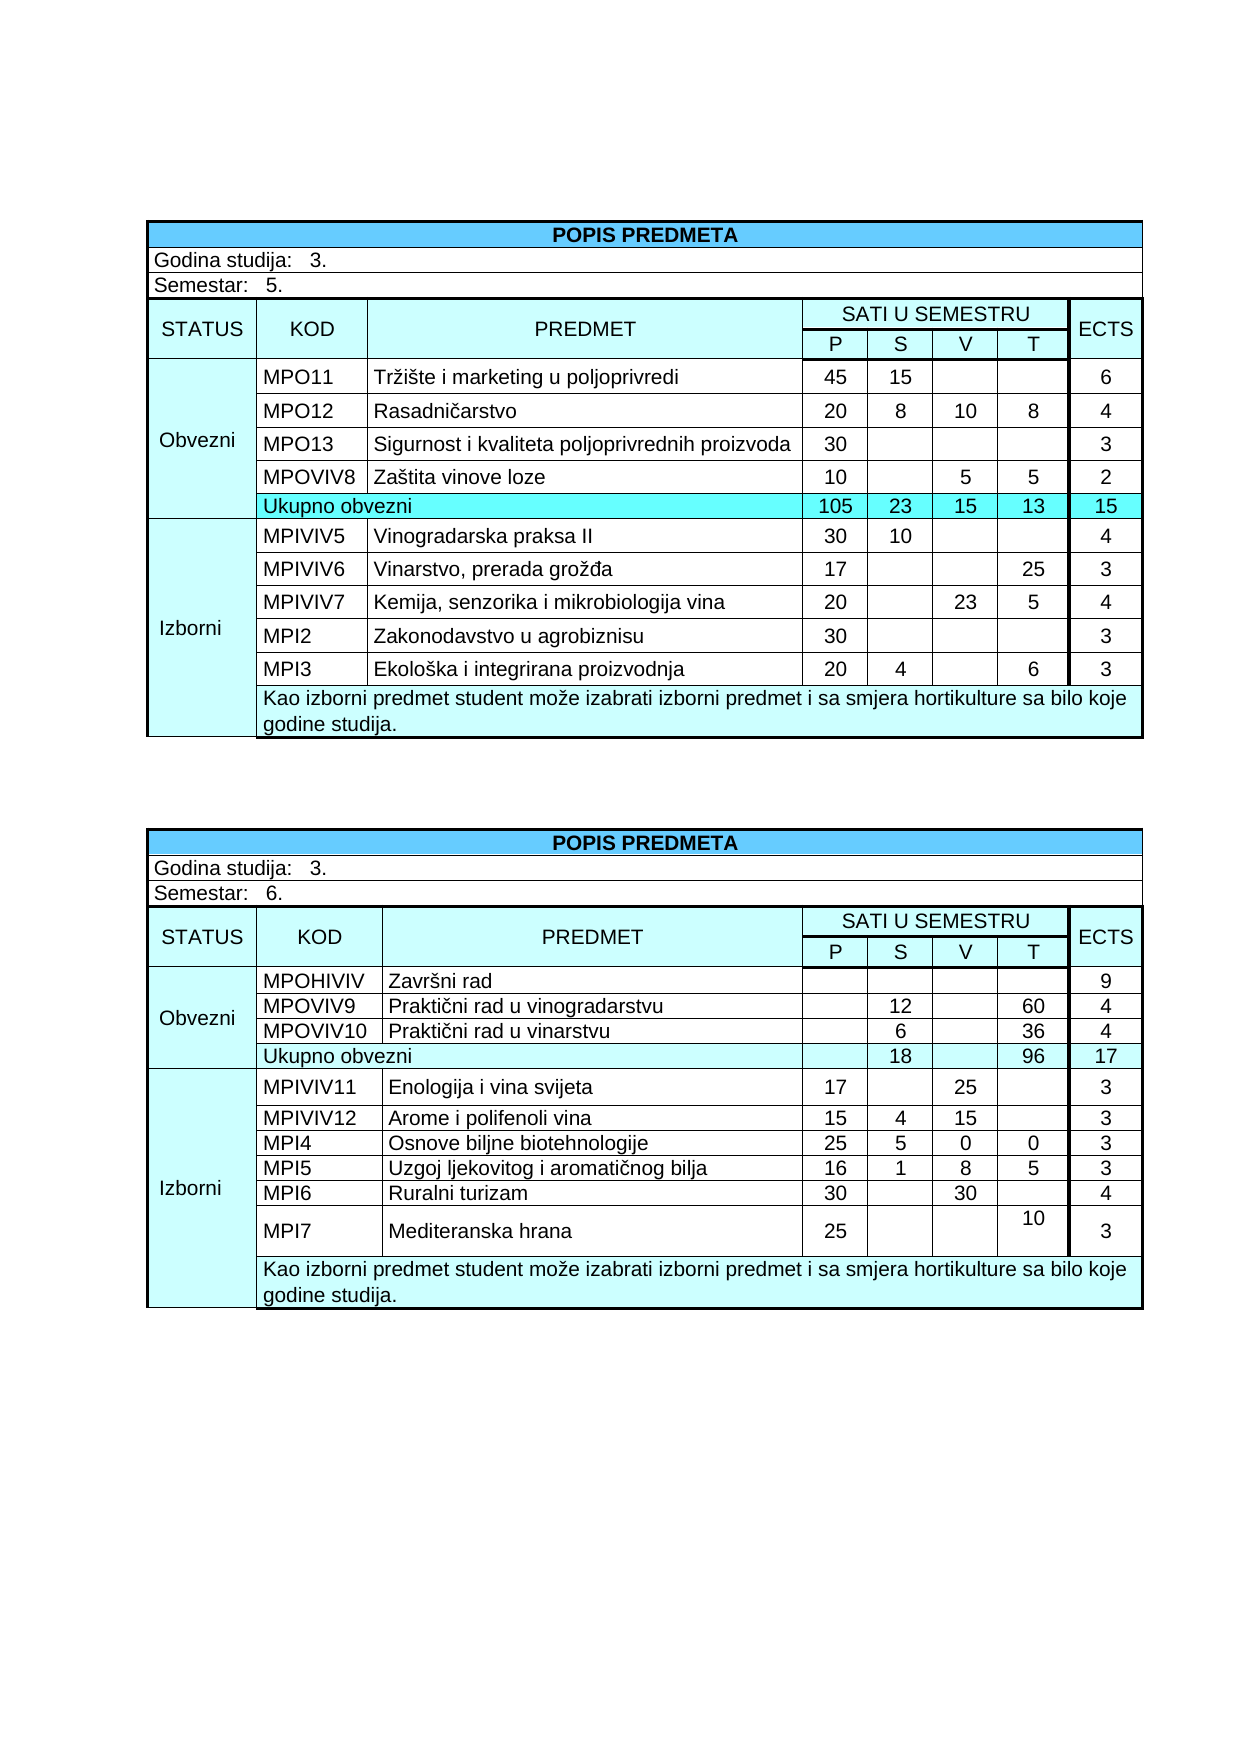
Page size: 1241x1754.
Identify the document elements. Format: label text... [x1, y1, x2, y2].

table_cell 30 [933, 1181, 997, 1205]
table_cell 30 [803, 619, 867, 652]
table_cell 17 [1071, 1044, 1141, 1068]
table_cell [933, 653, 997, 685]
table_cell Obvezni [149, 359, 256, 518]
table_cell MPIVIV12 [257, 1106, 382, 1130]
table_cell 5 [868, 1131, 932, 1155]
table_cell 5 [998, 461, 1067, 493]
table_cell [933, 428, 997, 460]
table_cell MPO12 [257, 394, 367, 427]
table_cell MPIVIV7 [257, 586, 367, 618]
table_cell MPI3 [257, 653, 367, 685]
table_cell 3 [1071, 1069, 1141, 1105]
table_cell MPO13 [257, 428, 367, 460]
table_cell 13 [998, 494, 1067, 518]
table_cell [998, 619, 1067, 652]
table_cell 25 [803, 1206, 867, 1256]
table_cell 4 [868, 1106, 932, 1130]
table_cell [933, 519, 997, 552]
table_cell Izborni [149, 1069, 256, 1307]
table_cell MPOVIV8 [257, 461, 367, 493]
table_cell 25 [933, 1069, 997, 1105]
table_cell Ukupno obvezni [257, 494, 802, 518]
table_cell [933, 1019, 997, 1043]
table_cell 105 [803, 494, 867, 518]
table_cell Arome i polifenoli vina [383, 1106, 802, 1130]
table_cell 96 [998, 1044, 1067, 1068]
table_cell SATI U SEMESTRU [803, 300, 1067, 327]
table_cell Ruralni turizam [383, 1181, 802, 1205]
table_cell 4 [1071, 1019, 1141, 1043]
table_cell [933, 619, 997, 652]
table_cell S [868, 331, 932, 358]
table_cell Tržište i marketing u poljoprivredi [368, 359, 802, 393]
table_cell 0 [998, 1131, 1067, 1155]
table_cell 4 [1071, 1181, 1141, 1205]
table_cell 10 [998, 1206, 1067, 1256]
table_cell Vinarstvo, prerada grožđa [368, 553, 802, 585]
table_cell [998, 1106, 1067, 1130]
table_cell 6 [998, 653, 1067, 685]
table_header POPIS PREDMETA [149, 223, 1142, 247]
table_cell T [998, 938, 1067, 966]
table_cell [868, 619, 932, 652]
table_cell ECTS [1071, 300, 1141, 358]
table_cell 3 [1071, 619, 1141, 652]
table_cell 3 [1071, 1156, 1141, 1180]
table_cell 18 [868, 1044, 932, 1068]
table_cell 3 [1071, 553, 1141, 585]
table_cell 8 [868, 394, 932, 427]
table_cell SATI U SEMESTRU [803, 908, 1067, 935]
table_cell MPOHIVIV [257, 967, 382, 993]
table_cell MPO11 [257, 359, 367, 393]
table_cell 3 [1071, 428, 1141, 460]
table_cell Godina studija: 3. [149, 248, 1142, 272]
table_cell PREDMET [368, 300, 802, 358]
table_cell Semestar: 5. [149, 273, 1142, 297]
table_cell [803, 1044, 867, 1068]
table_cell 30 [803, 428, 867, 460]
table_cell MPI4 [257, 1131, 382, 1155]
table_cell Završni rad [383, 967, 802, 993]
table_cell Ukupno obvezni [257, 1044, 802, 1068]
table_cell MPIVIV6 [257, 553, 367, 585]
table_cell MPOVIV9 [257, 994, 382, 1018]
table_cell 3 [1071, 1131, 1141, 1155]
table_cell T [998, 331, 1067, 358]
table_cell Kemija, senzorika i mikrobiologija vina [368, 586, 802, 618]
table_cell 2 [1071, 461, 1141, 493]
table_cell MPI5 [257, 1156, 382, 1180]
table_cell Kao izborni predmet student može izabrati izborni predmet i sa smjera hortikulture sa bilo koje godine studija. [257, 1257, 1141, 1307]
table_cell 8 [998, 394, 1067, 427]
table_cell V [933, 331, 997, 358]
table_cell Osnove biljne biotehnologije [383, 1131, 802, 1155]
table_cell 17 [803, 553, 867, 585]
table_cell 15 [933, 494, 997, 518]
table_cell 3 [1071, 1106, 1141, 1130]
table_cell V [933, 938, 997, 966]
table_cell Uzgoj ljekovitog i aromatičnog bilja [383, 1156, 802, 1180]
table_cell 20 [803, 653, 867, 685]
table_cell PREDMET [383, 908, 802, 966]
table_cell 25 [998, 553, 1067, 585]
table_cell [868, 1069, 932, 1105]
table_cell Godina studija: 3. [149, 856, 1142, 879]
table_cell 15 [933, 1106, 997, 1130]
table_cell 15 [868, 361, 932, 393]
table_cell Zaštita vinove loze [368, 461, 802, 493]
table_cell [868, 553, 932, 585]
table_cell 3 [1071, 653, 1141, 685]
table_cell Obvezni [149, 967, 256, 1068]
table_cell MPOVIV10 [257, 1019, 382, 1043]
table_cell [803, 969, 867, 993]
table_cell Ekološka i integrirana proizvodnja [368, 653, 802, 685]
table_cell Vinogradarska praksa II [368, 519, 802, 552]
table_cell STATUS [149, 908, 256, 966]
table_cell [933, 969, 997, 993]
table_cell Sigurnost i kvaliteta poljoprivrednih proizvoda [368, 428, 802, 460]
table_cell Semestar: 6. [149, 881, 1142, 904]
table_cell Mediteranska hrana [383, 1206, 802, 1256]
table_cell P [803, 938, 867, 966]
table_cell 23 [933, 586, 997, 618]
table_cell 4 [1071, 394, 1141, 427]
table_cell Zakonodavstvo u agrobiznisu [368, 619, 802, 652]
table_cell 20 [803, 586, 867, 618]
table_cell 10 [868, 519, 932, 552]
table_cell 5 [998, 586, 1067, 618]
table_cell [803, 994, 867, 1018]
table_cell 3 [1071, 1206, 1141, 1256]
table_cell [998, 519, 1067, 552]
table_cell [933, 994, 997, 1018]
table_cell 4 [1071, 586, 1141, 618]
table_cell 15 [803, 1106, 867, 1130]
table_cell [868, 1206, 932, 1256]
table_cell [868, 969, 932, 993]
table_cell MPI7 [257, 1206, 382, 1256]
table_cell 6 [1071, 359, 1141, 393]
table_cell 36 [998, 1019, 1067, 1043]
table_cell Enologija i vina svijeta [383, 1069, 802, 1105]
table_cell Praktični rad u vinogradarstvu [383, 994, 802, 1018]
table_cell 45 [803, 361, 867, 393]
table_cell [933, 553, 997, 585]
table_header POPIS PREDMETA [149, 831, 1142, 854]
table_cell 1 [868, 1156, 932, 1180]
table_cell [868, 461, 932, 493]
table_cell 20 [803, 394, 867, 427]
table_cell MPI6 [257, 1181, 382, 1205]
table_cell 16 [803, 1156, 867, 1180]
table_cell [998, 361, 1067, 393]
table_cell MPIVIV5 [257, 519, 367, 552]
table_cell 60 [998, 994, 1067, 1018]
table_cell [998, 1069, 1067, 1105]
table_cell S [868, 938, 932, 966]
table_cell 23 [868, 494, 932, 518]
table_cell [998, 969, 1067, 993]
table_cell 10 [803, 461, 867, 493]
table_cell [868, 428, 932, 460]
table_cell 0 [933, 1131, 997, 1155]
table_cell [998, 428, 1067, 460]
table_cell [933, 361, 997, 393]
table_cell 6 [868, 1019, 932, 1043]
table_cell [803, 1019, 867, 1043]
table_cell Kao izborni predmet student može izabrati izborni predmet i sa smjera hortikulture sa bilo koje godine studija. [257, 686, 1141, 736]
table_cell KOD [257, 908, 382, 966]
table_cell 12 [868, 994, 932, 1018]
table_cell 5 [933, 461, 997, 493]
table_cell MPI2 [257, 619, 367, 652]
table_cell 30 [803, 1181, 867, 1205]
table_cell 9 [1071, 967, 1141, 993]
table_cell 30 [803, 519, 867, 552]
table_cell 4 [868, 653, 932, 685]
table_cell Rasadničarstvo [368, 394, 802, 427]
table_cell [868, 586, 932, 618]
table_cell [998, 1181, 1067, 1205]
table_cell [933, 1044, 997, 1068]
table_cell STATUS [149, 300, 256, 358]
table_cell [933, 1206, 997, 1256]
table_cell 25 [803, 1131, 867, 1155]
table_cell 4 [1071, 994, 1141, 1018]
table_cell 17 [803, 1069, 867, 1105]
table_cell 15 [1071, 494, 1141, 518]
table_cell MPIVIV11 [257, 1069, 382, 1105]
table_cell KOD [257, 300, 367, 358]
table_cell Izborni [149, 519, 256, 736]
table_cell P [803, 331, 867, 358]
table_cell 4 [1071, 519, 1141, 552]
table_cell [868, 1181, 932, 1205]
table_cell 10 [933, 394, 997, 427]
table_cell Praktični rad u vinarstvu [383, 1019, 802, 1043]
table_cell 8 [933, 1156, 997, 1180]
table_cell ECTS [1071, 908, 1141, 966]
table_cell 5 [998, 1156, 1067, 1180]
